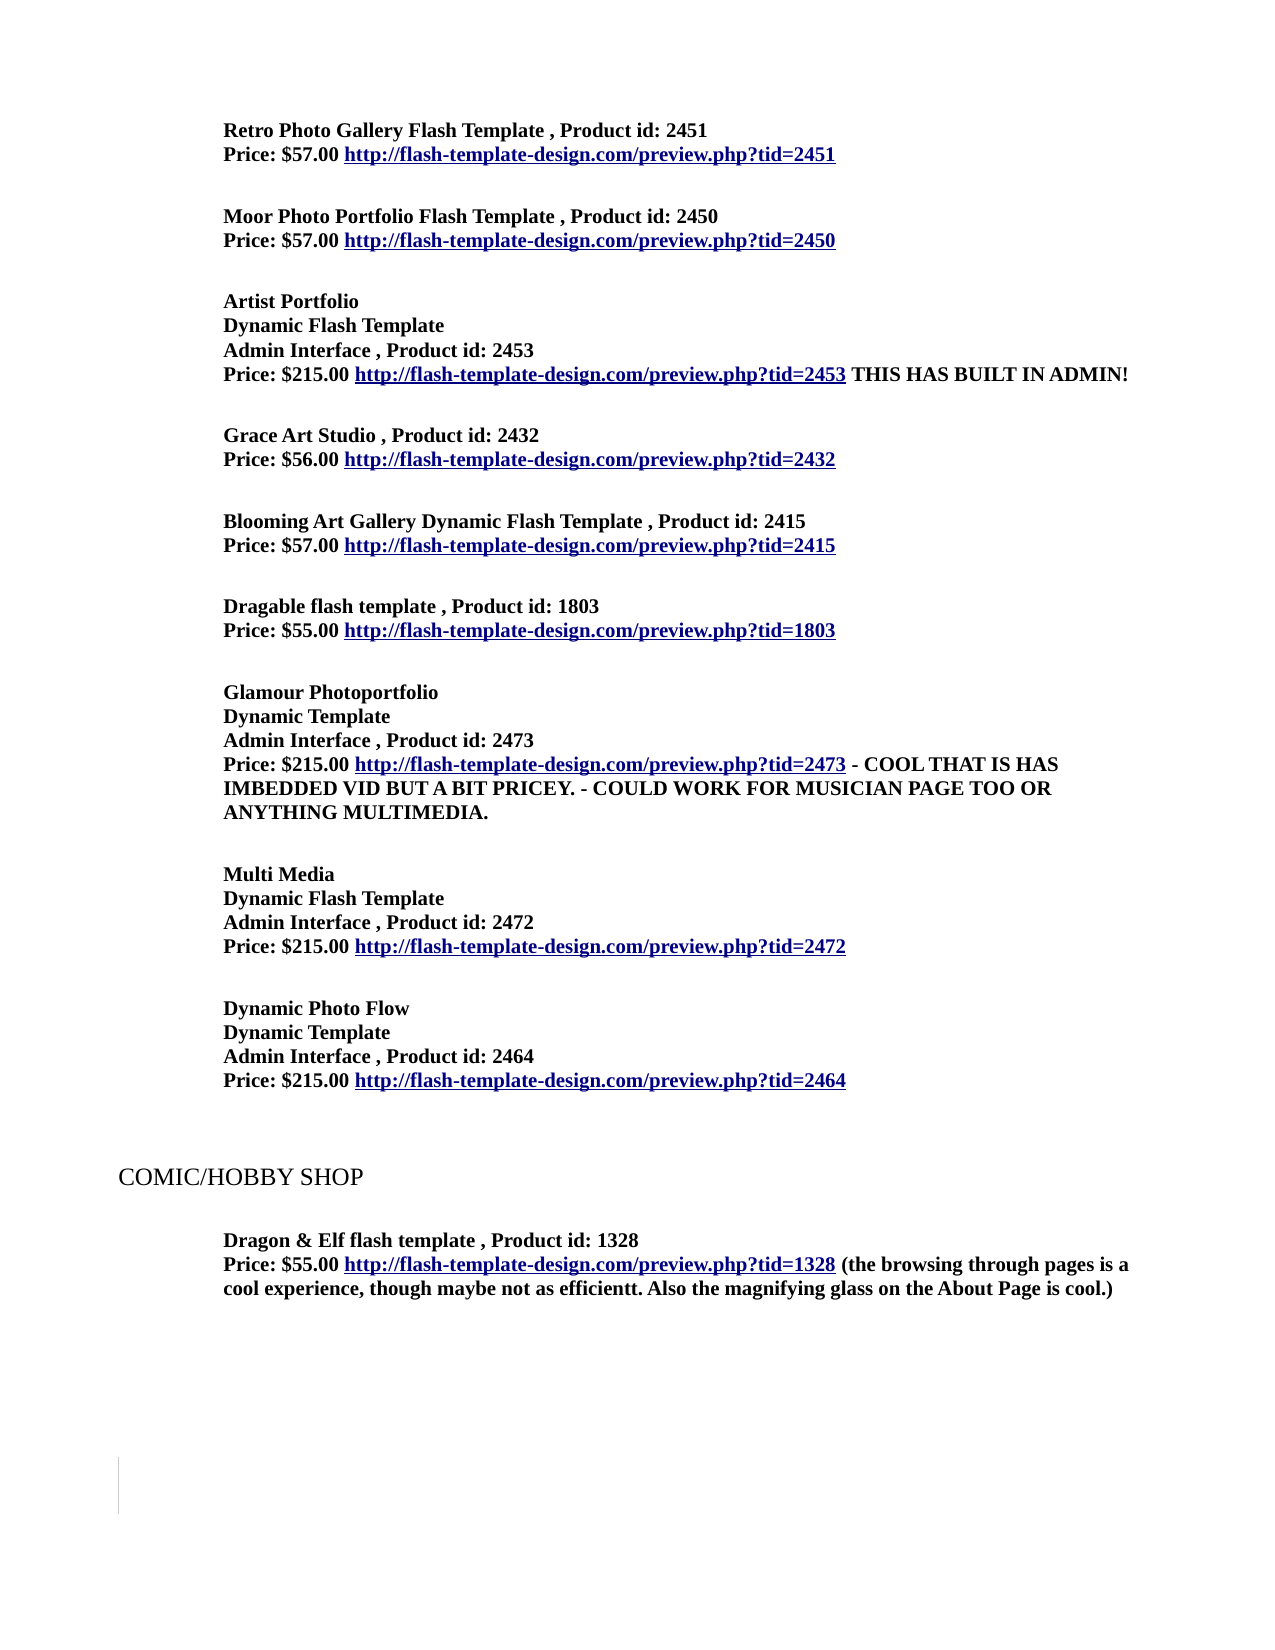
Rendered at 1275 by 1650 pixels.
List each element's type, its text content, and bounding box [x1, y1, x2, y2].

text [119, 1457, 1157, 1514]
subtitle Multi Media Dynamic Flash Template Admin Interface , Product id: 2472 Price: $215.00 http://flash-template-design.com/preview.php?tid=2472 [118, 862, 1157, 958]
subtitle Grace Art Studio , Product id: 2432 Price: $56.00 http://flash-template-design.com/preview.php?tid=2432 [118, 423, 1157, 471]
subtitle Moor Photo Portfolio Flash Template , Product id: 2450 Price: $57.00 http://flash-template-design.com/preview.php?tid=2450 [118, 204, 1157, 252]
subtitle Dragable flash template , Product id: 1803 Price: $55.00 http://flash-template-design.com/preview.php?tid=1803 [118, 594, 1157, 642]
subtitle Retro Photo Gallery Flash Template , Product id: 2451 Price: $57.00 http://flash-template-design.com/preview.php?tid=2451 [118, 118, 1157, 166]
text COMIC/HOBBY SHOP [118, 1104, 1157, 1191]
subtitle Glamour Photoportfolio Dynamic Template Admin Interface , Product id: 2473 Price: $215.00 http://flash-template-design.com/preview.php?tid=2473 - COOL THAT IS HAS IMBEDDED VID BUT A BIT PRICEY. - COULD WORK FOR MUSICIAN PAGE TOO OR ANYTHING MULTIMEDIA. [118, 680, 1157, 824]
subtitle Dragon & Elf flash template , Product id: 1328 Price: $55.00 http://flash-template-design.com/preview.php?tid=1328 (the browsing through pages is a cool experience, though maybe not as efficientt. Also the magnifying glass on the About Page is cool.) [118, 1228, 1157, 1300]
subtitle Artist Portfolio Dynamic Flash Template Admin Interface , Product id: 2453 Price: $215.00 http://flash-template-design.com/preview.php?tid=2453 THIS HAS BUILT IN ADMIN! [118, 289, 1157, 386]
subtitle Dynamic Photo Flow Dynamic Template Admin Interface , Product id: 2464 Price: $215.00 http://flash-template-design.com/preview.php?tid=2464 [118, 996, 1157, 1092]
subtitle Blooming Art Gallery Dynamic Flash Template , Product id: 2415 Price: $57.00 http://flash-template-design.com/preview.php?tid=2415 [118, 509, 1157, 557]
